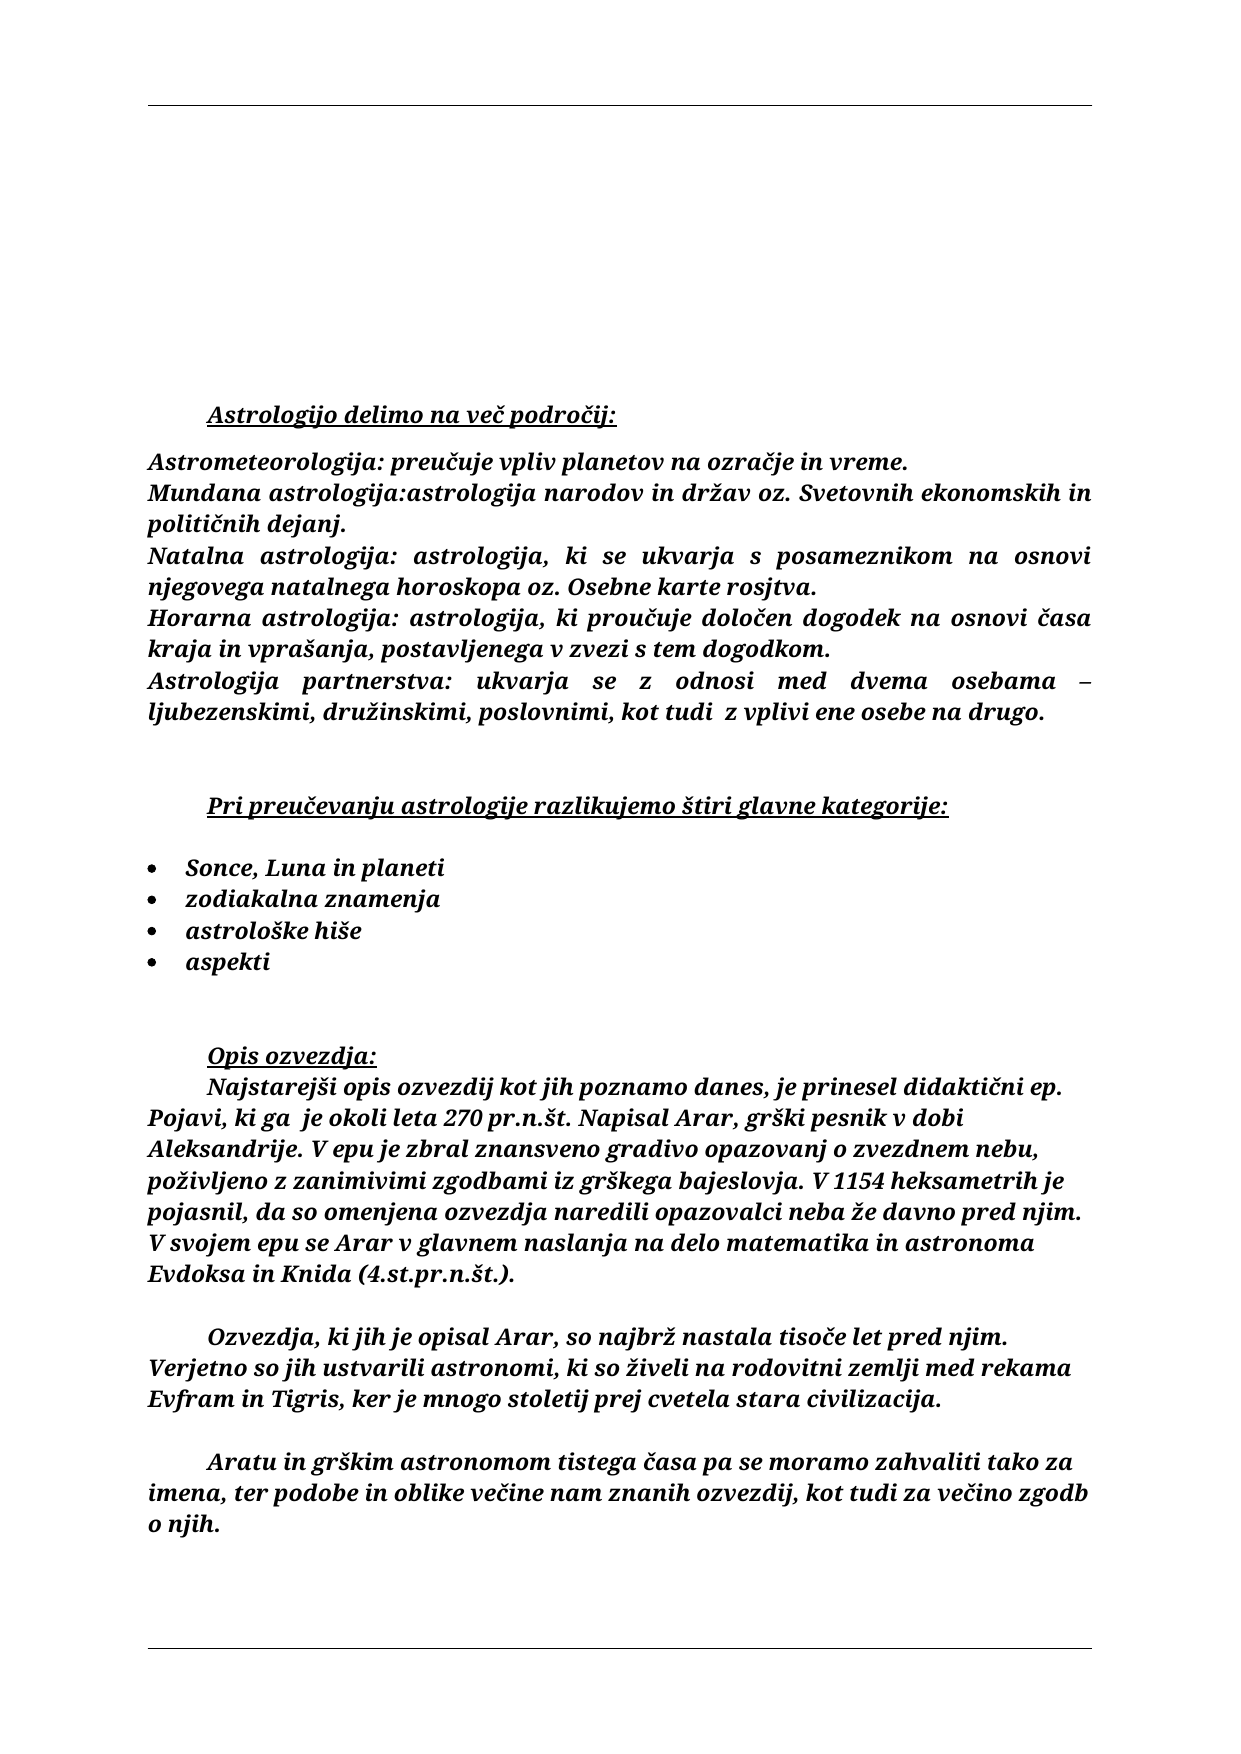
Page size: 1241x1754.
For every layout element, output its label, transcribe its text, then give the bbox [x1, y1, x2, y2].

text Najstarejši opis ozvezdij kot jih poznamo danes, je prinesel didaktični ep. Pojavi, ki ga je okoli leta 270 pr.n.št. Napisal Arar, grški pesnik v dobi Aleksandrije. V epu je zbral znansveno gradivo opazovanj o zvezdnem nebu, poživljeno z zanimivimi zgodbami iz grškega bajeslovja. V 1154 heksametrih je pojasnil, da so omenjena ozvezdja naredili opazovalci neba že davno pred njim. V svojem epu se Arar v glavnem naslanja na delo matematika in astronoma Evdoksa in Knida (4.st.pr.n.št.). [148, 1071, 1092, 1289]
text Pri preučevanju astrologije razlikujemo štiri glavne kategorije: [148, 789, 1092, 821]
text Aratu in grškim astronomom tistega časa pa se moramo zahvaliti tako za imena, ter podobe in oblike večine nam znanih ozvezdij, kot tudi za večino zgodb o njih. [148, 1446, 1092, 1539]
list Sonce, Luna in planeti [148, 852, 1092, 883]
text Horarna astrologija: astrologija, ki proučuje določen dogodek na osnovi časa kraja in vprašanja, postavljenega v zvezi s tem dogodkom. [148, 602, 1092, 664]
text Ozvezdja, ki jih je opisal Arar, so najbrž nastala tisoče let pred njim. Verjetno so jih ustvarili astronomi, ki so živeli na rodovitni zemlji med rekama Evfram in Tigris, ker je mnogo stoletij prej cvetela stara civilizacija. [148, 1321, 1092, 1414]
text Astrologija partnerstva: ukvarja se z odnosi med dvema osebama – ljubezenskimi, družinskimi, poslovnimi, kot tudi z vplivi ene osebe na drugo. [148, 664, 1092, 727]
text Opis ozvezdja: [148, 1039, 1092, 1071]
text Astrometeorologija: preučuje vpliv planetov na ozračje in vreme. [148, 446, 1092, 477]
text Astrologijo delimo na več področij: [148, 399, 1092, 430]
list aspekti [148, 946, 1092, 977]
text Mundana astrologija:astrologija narodov in držav oz. Svetovnih ekonomskih in političnih dejanj. [148, 477, 1092, 539]
text Natalna astrologija: astrologija, ki se ukvarja s posameznikom na osnovi njegovega natalnega horoskopa oz. Osebne karte rosjtva. [148, 539, 1092, 602]
list zodiakalna znamenja [148, 883, 1092, 914]
list astrološke hiše [148, 914, 1092, 946]
